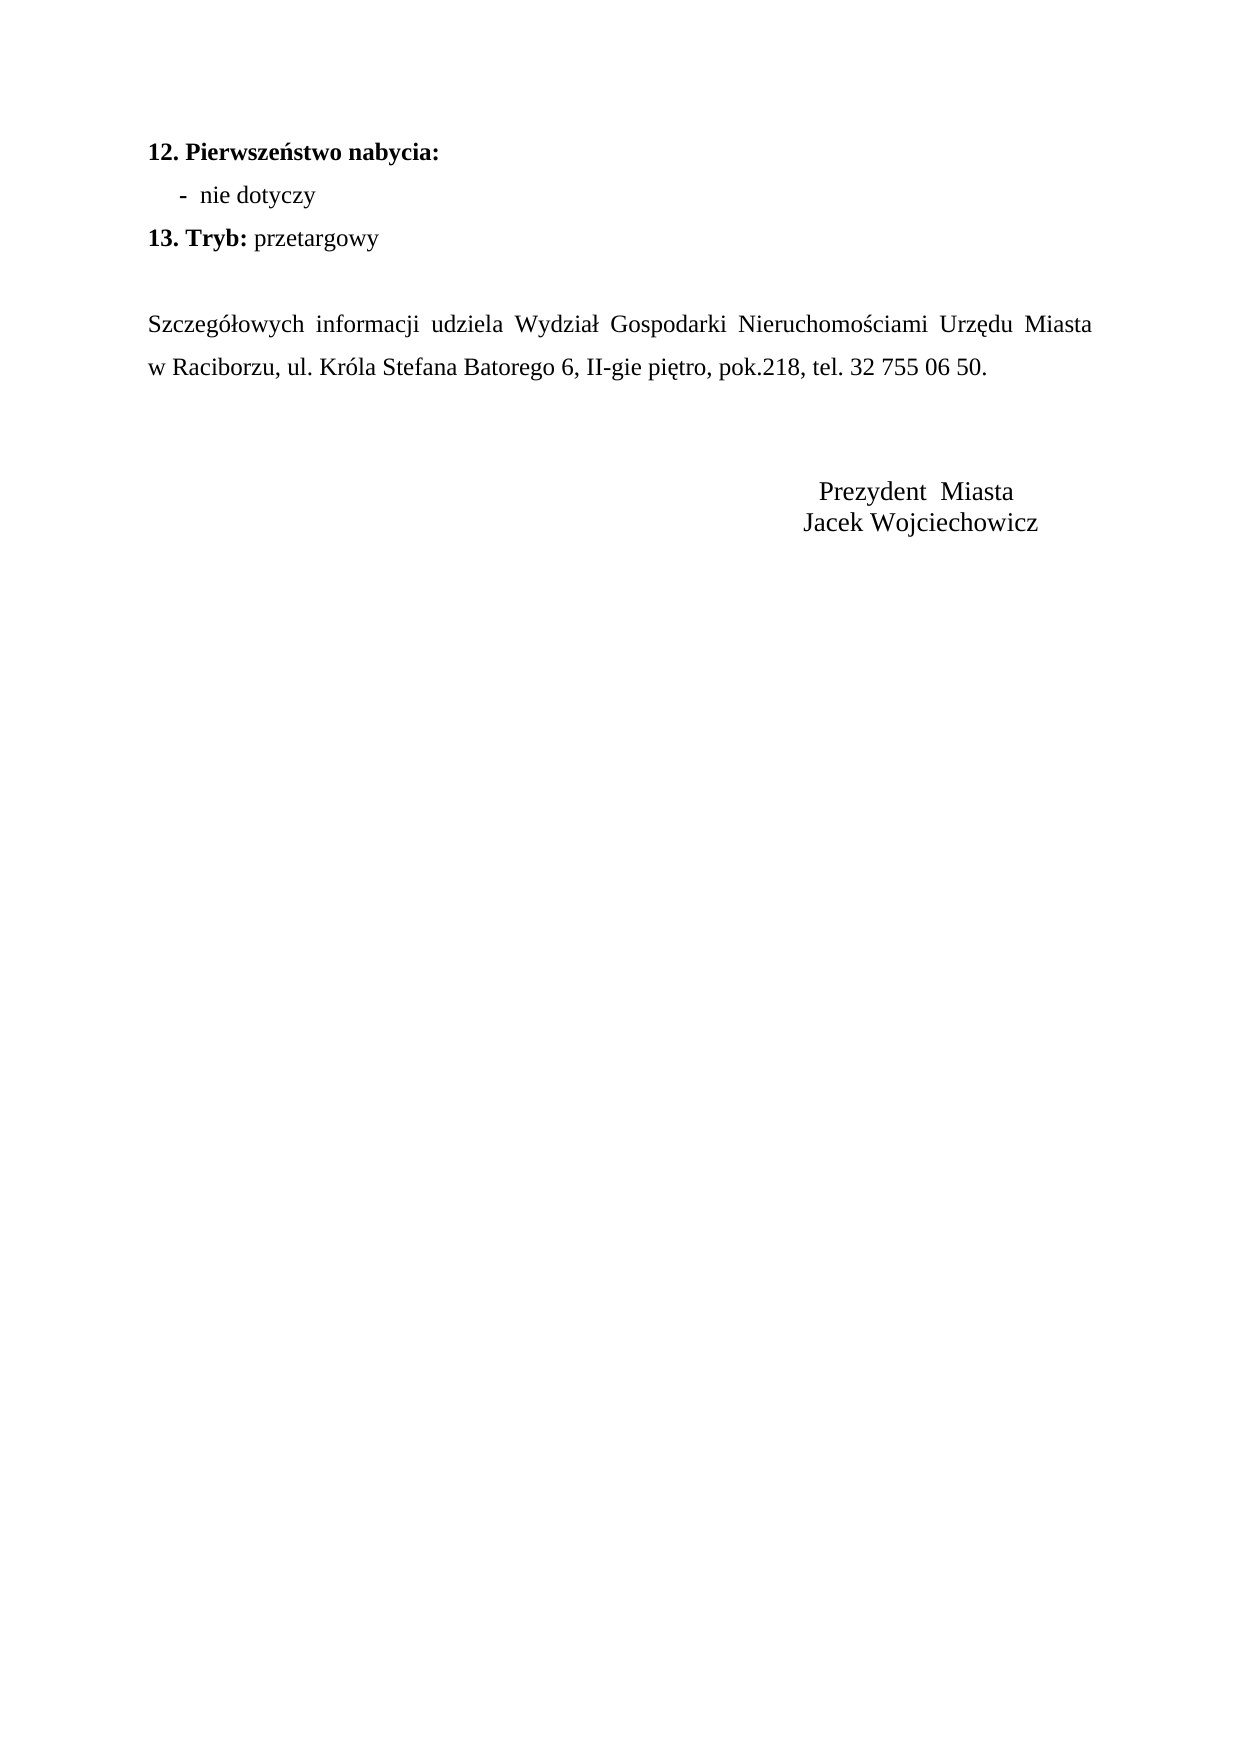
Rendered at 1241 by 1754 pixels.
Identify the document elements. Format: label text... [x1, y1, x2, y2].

text 13. Tryb: przetargowy [148, 223, 1093, 252]
text Jacek Wojciechowicz [148, 506, 1093, 537]
text - nie dotyczy [148, 180, 1093, 209]
text Szczegółowych informacji udziela Wydział Gospodarki Nieruchomościami Urzędu Miasta w Raciborzu, ul. Króla Stefana Batorego 6, II-gie piętro, pok.218, tel. 32 755 06 50. [148, 309, 1093, 381]
text 12. Pierwszeństwo nabycia: [148, 137, 1093, 166]
text Prezydent Miasta [148, 475, 1093, 506]
